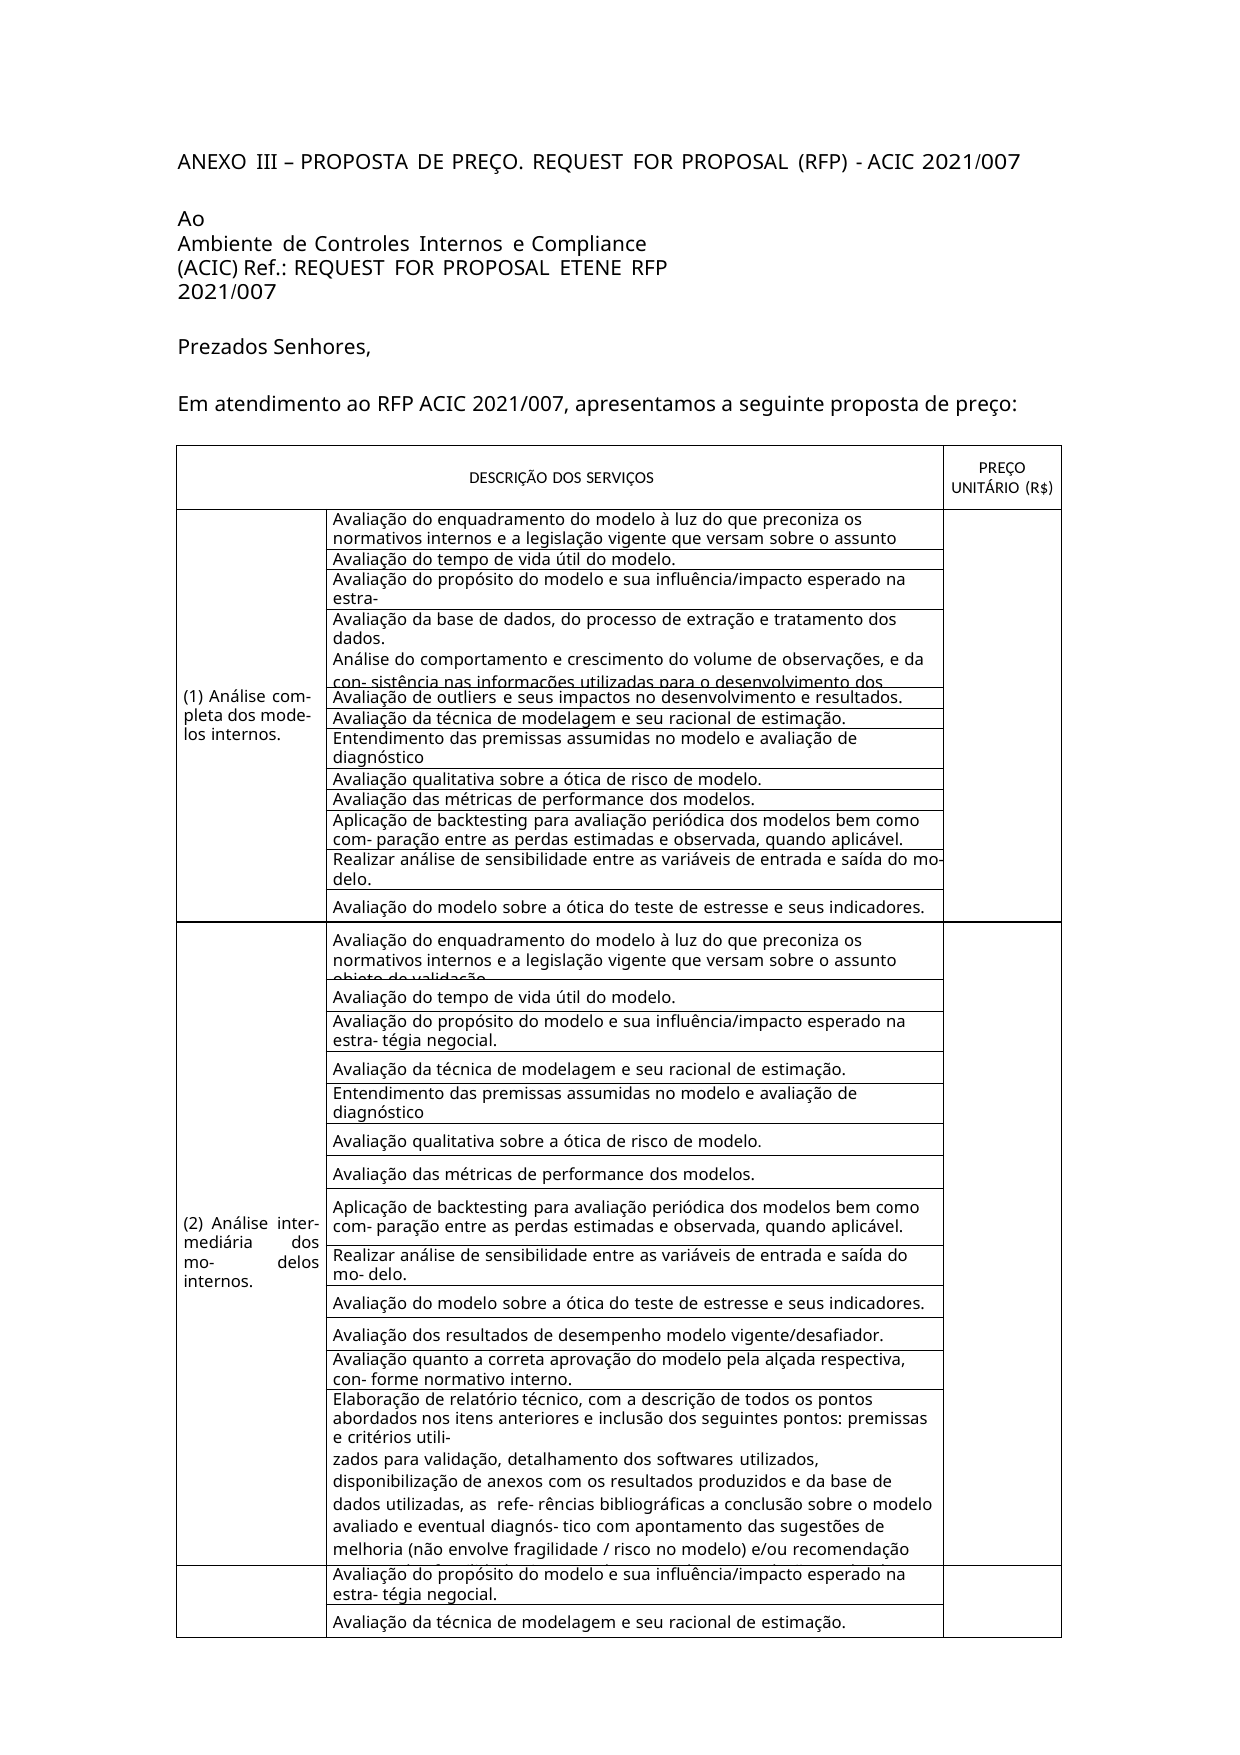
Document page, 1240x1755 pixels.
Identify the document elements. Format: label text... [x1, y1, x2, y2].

table_cell Avaliação do modelo sobre a ótica do teste de estresse e seus indicadores. [327, 890, 943, 921]
table_cell Avaliação quanto a correta aprovação do modelo pela alçada respectiva, con- forme normativo interno. [327, 1351, 943, 1389]
table_cell [944, 510, 1061, 921]
table_cell Avaliação qualitativa sobre a ótica de risco de modelo. [327, 1124, 943, 1155]
table_cell Aplicação de backtesting para avaliação periódica dos modelos bem como com- paração entre as perdas estimadas e observada, quando aplicável. [327, 1189, 943, 1245]
table_cell Avaliação do propósito do modelo e sua influência/impacto esperado na estra- tégia negocial. [327, 570, 943, 609]
table_cell [177, 1566, 326, 1637]
table_cell Avaliação do tempo de vida útil do modelo. [327, 980, 943, 1011]
table_cell Avaliação do propósito do modelo e sua influência/impacto esperado na estra- tégia negocial. [327, 1566, 943, 1604]
table_cell [944, 923, 1061, 1564]
table_cell Entendimento das premissas assumidas no modelo e avaliação de diagnóstico das possíveis limitações do modelo. [327, 729, 943, 768]
table_header PREÇO UNITÁRIO (R$) [944, 446, 1061, 509]
text Ambiente de Controles Internos e Compliance (ACIC) Ref.: REQUEST FOR PROPOSAL ETENE RFP 2021/007 [177, 233, 696, 304]
text Prezados Senhores, [177, 332, 1077, 361]
table_cell (2) Análise inter- mediária dos mo- delos internos. [177, 923, 326, 1564]
table_cell Avaliação do enquadramento do modelo à luz do que preconiza os normativos internos e a legislação vigente que versam sobre o assunto objeto de validação [327, 923, 943, 979]
table_cell Avaliação do tempo de vida útil do modelo. [327, 550, 943, 569]
text Em atendimento ao RFP ACIC 2021/007, apresentamos a seguinte proposta de preço: [177, 389, 1077, 417]
table_cell Avaliação das métricas de performance dos modelos. [327, 790, 943, 809]
table_header DESCRIÇÃO DOS SERVIÇOS [177, 446, 943, 509]
table_cell Realizar análise de sensibilidade entre as variáveis de entrada e saída do mo- delo. [327, 1246, 943, 1285]
table_cell Realizar análise de sensibilidade entre as variáveis de entrada e saída do mo- delo. [327, 850, 943, 889]
text Ao [177, 204, 1077, 232]
table_cell Avaliação dos resultados de desempenho modelo vigente/desafiador. [327, 1318, 943, 1349]
table_cell Avaliação da técnica de modelagem e seu racional de estimação. [327, 1052, 943, 1083]
table_cell Avaliação qualitativa sobre a ótica de risco de modelo. [327, 769, 943, 789]
table_cell Avaliação do propósito do modelo e sua influência/impacto esperado na estra- tégia negocial. [327, 1012, 943, 1051]
text ANEXO III – PROPOSTA DE PREÇO. REQUEST FOR PROPOSAL (RFP) - ACIC 2021/007 [177, 147, 1077, 176]
table_cell Entendimento das premissas assumidas no modelo e avaliação de diagnóstico das possíveis limitações do modelo. [327, 1084, 943, 1123]
table_cell Avaliação da técnica de modelagem e seu racional de estimação. [327, 1605, 943, 1637]
table_cell Avaliação do modelo sobre a ótica do teste de estresse e seus indicadores. [327, 1286, 943, 1317]
table_cell (1) Análise com- pleta dos mode- los internos. [177, 510, 326, 921]
table_cell Avaliação de outliers e seus impactos no desenvolvimento e resultados. [327, 688, 943, 708]
table_cell Avaliação do enquadramento do modelo à luz do que preconiza os normativos internos e a legislação vigente que versam sobre o assunto objeto de validação; [327, 510, 943, 549]
table_cell Avaliação da base de dados, do processo de extração e tratamento dos dados. Análise do comportamento e crescimento do volume de observações, e da con- sistência nas informações utilizadas para o desenvolvimento dos modelos de risco. [327, 610, 943, 687]
table_cell Avaliação das métricas de performance dos modelos. [327, 1156, 943, 1188]
table_cell Avaliação da técnica de modelagem e seu racional de estimação. [327, 709, 943, 728]
table_cell [944, 1566, 1061, 1637]
table_cell Aplicação de backtesting para avaliação periódica dos modelos bem como com- paração entre as perdas estimadas e observada, quando aplicável. [327, 811, 943, 849]
table_cell Elaboração de relatório técnico, com a descrição de todos os pontos abordados nos itens anteriores e inclusão dos seguintes pontos: premissas e critérios utili- zados para validação, detalhamento dos softwares utilizados, disponibilização de anexos com os resultados produzidos e da base de dados utilizadas, as refe- rências bibliográficas a conclusão sobre o modelo avaliado e eventual diagnós- tico com apontamento das sugestões de melhoria (não envolve fragilidade / risco no modelo) e/ou recomendação que envolve fragilidade/risco, sendo eventual recomendação graduada em baixa, médio ou alto risco, conforme ori- entação em normativo interno. [327, 1390, 943, 1564]
